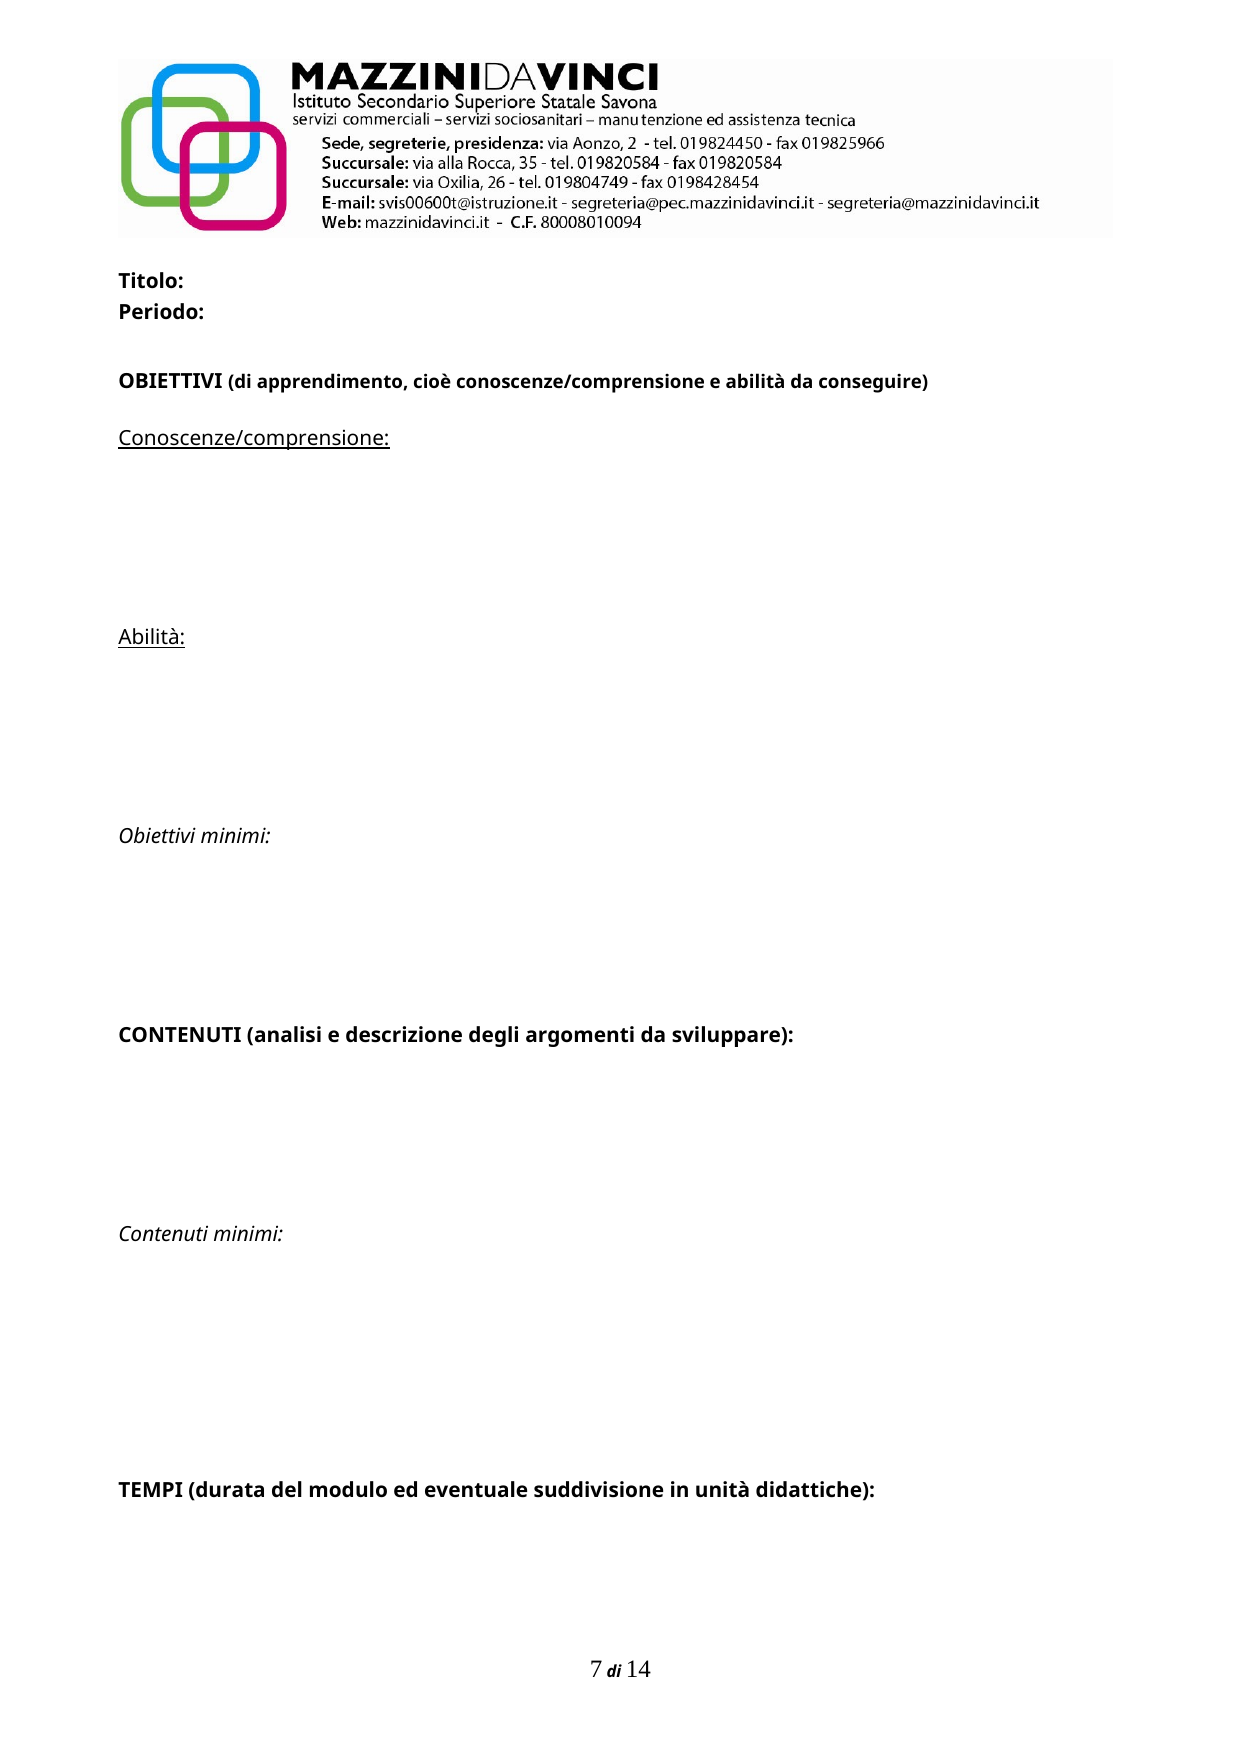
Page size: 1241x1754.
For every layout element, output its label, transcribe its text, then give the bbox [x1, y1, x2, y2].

text Periodo: [118, 297, 1122, 326]
text Conoscenze/comprensione: [118, 423, 1122, 452]
text TEMPI (durata del modulo ed eventuale suddivisione in unità didattiche): [118, 1476, 1122, 1504]
text Abilità: [118, 622, 1122, 651]
text Contenuti minimi: [118, 1219, 1122, 1248]
text Obiettivi minimi: [118, 821, 1122, 850]
text CONTENUTI (analisi e descrizione degli argomenti da sviluppare): [118, 1021, 1122, 1049]
text OBIETTIVI (di apprendimento, cioè conoscenze/comprensione e abilità da conseguire) [118, 366, 1122, 395]
picture [118, 59, 1114, 238]
text Titolo: [118, 267, 1122, 295]
